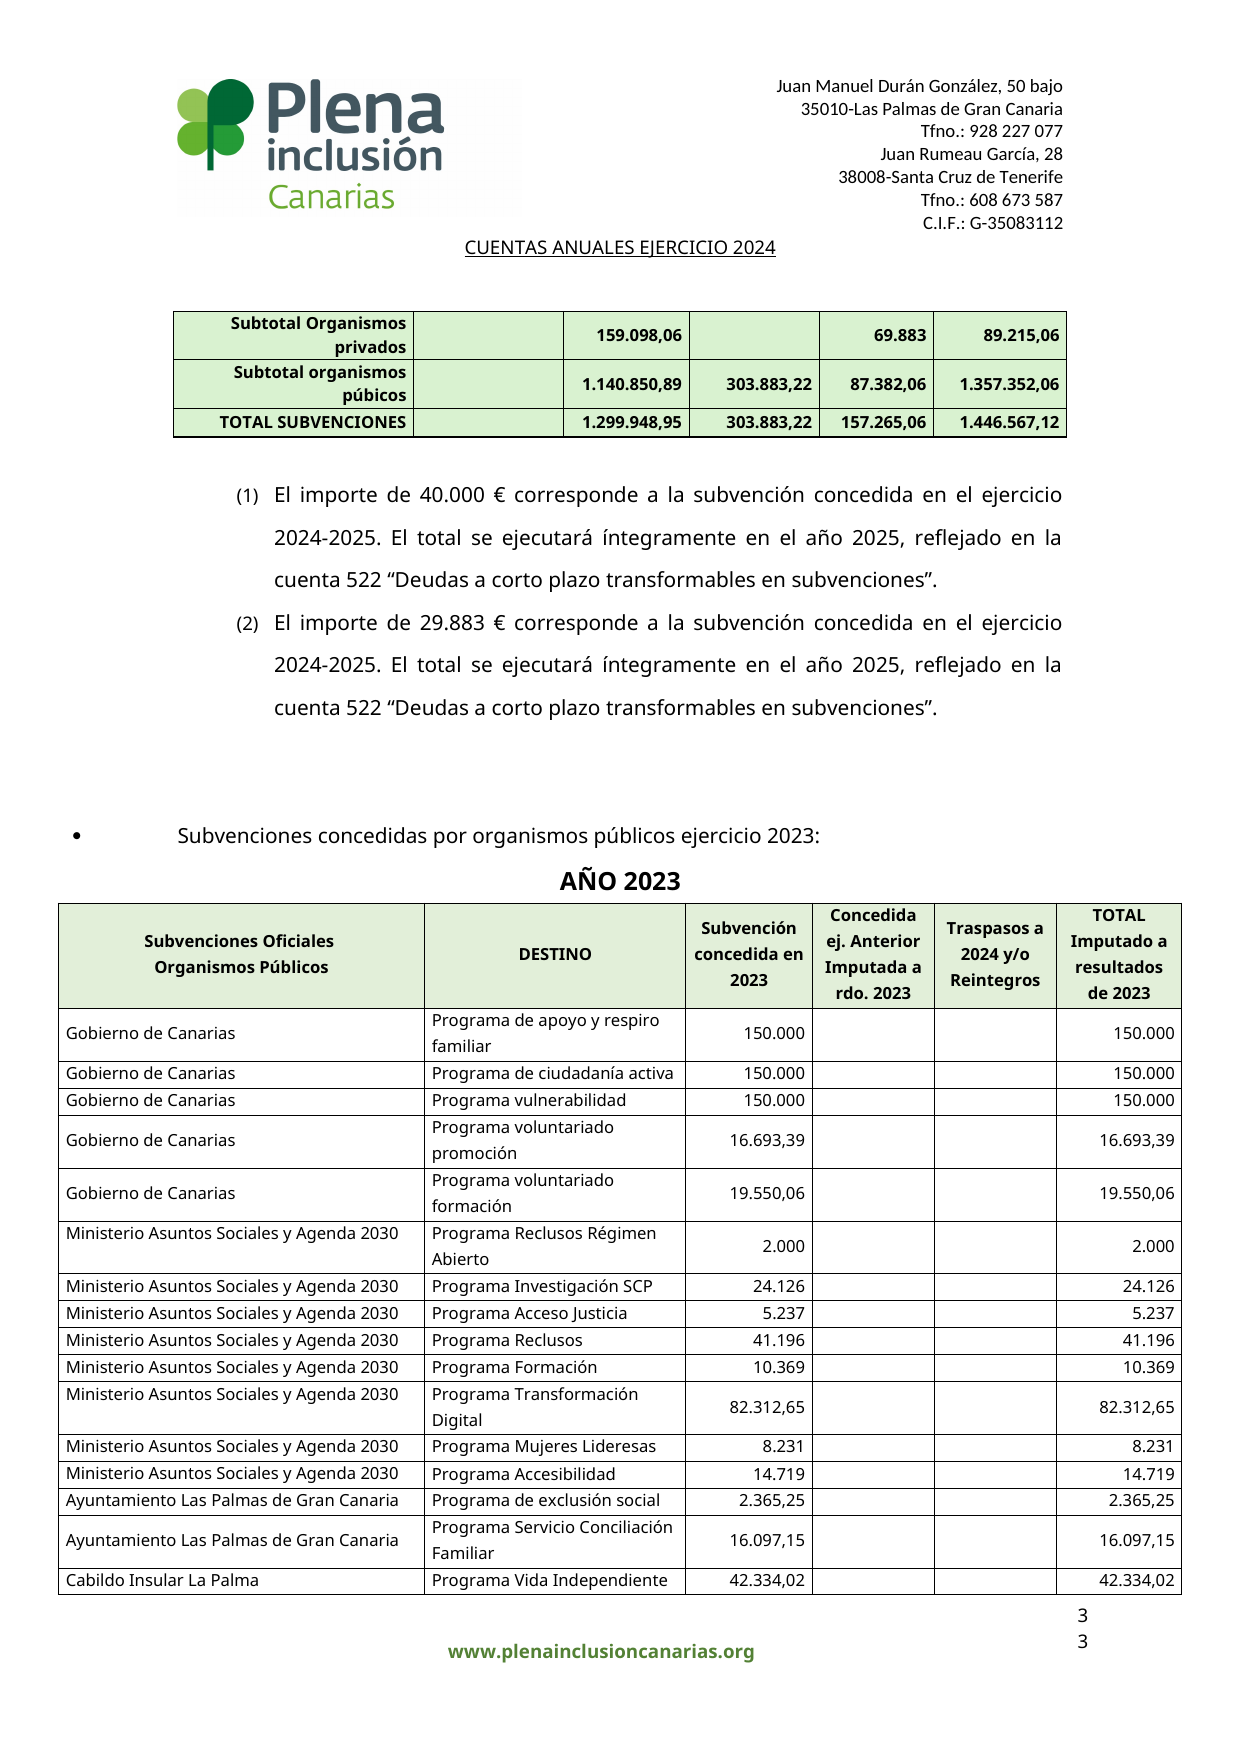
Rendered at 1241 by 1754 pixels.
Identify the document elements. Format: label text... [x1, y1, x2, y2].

table_cell [813, 1355, 934, 1381]
table_cell [935, 1489, 1056, 1515]
table_cell 150.000 [1057, 1062, 1181, 1088]
table_cell Ministerio Asuntos Sociales y Agenda 2030 [59, 1355, 424, 1381]
table_cell Programa Reclusos Régimen Abierto [425, 1222, 685, 1273]
text AÑO 2023 [177, 863, 1063, 897]
table_cell Programa Mujeres Lideresas [425, 1435, 685, 1461]
table_cell [813, 1116, 934, 1168]
table_cell 150.000 [686, 1009, 812, 1061]
table_cell Gobierno de Canarias [59, 1116, 424, 1168]
table_cell 42.334,02 [686, 1569, 812, 1594]
table_cell Programa Acceso Justicia [425, 1301, 685, 1327]
table_cell [813, 1328, 934, 1354]
table_cell [690, 312, 819, 359]
table_cell [813, 1435, 934, 1461]
table_cell [935, 1116, 1056, 1168]
table_cell Subtotal organismos púbicos [174, 360, 413, 408]
table_header Traspasos a 2024 y/o Reintegros [935, 904, 1056, 1008]
table_cell Ministerio Asuntos Sociales y Agenda 2030 [59, 1301, 424, 1327]
table_cell Ministerio Asuntos Sociales y Agenda 2030 [59, 1328, 424, 1354]
table_cell 159.098,06 [564, 312, 689, 359]
table_cell [414, 409, 563, 436]
table_cell Programa Vida Independiente [425, 1569, 685, 1594]
table_cell [935, 1328, 1056, 1354]
table_cell Gobierno de Canarias [59, 1089, 424, 1115]
list El importe de 29.883 € corresponde a la subvención concedida en el ejercicio 2024-2025. El total se ejecutará íntegramente en el año 2025, reflejado en la cuenta 522 “Deudas a corto plazo transformables en subvenciones”. [236, 608, 1063, 721]
table_cell 19.550,06 [1057, 1169, 1181, 1221]
table_cell Programa Reclusos [425, 1328, 685, 1354]
table_cell Gobierno de Canarias [59, 1169, 424, 1221]
table_cell [813, 1089, 934, 1115]
table_cell 150.000 [1057, 1089, 1181, 1115]
table_cell [935, 1222, 1056, 1273]
table_cell Programa de exclusión social [425, 1489, 685, 1515]
table_cell Ministerio Asuntos Sociales y Agenda 2030 [59, 1382, 424, 1434]
table_header DESTINO [425, 904, 685, 1008]
table_cell [813, 1569, 934, 1594]
table_cell 303.883,22 [690, 409, 819, 436]
table_cell [813, 1009, 934, 1061]
table_cell [935, 1569, 1056, 1594]
table_cell [935, 1169, 1056, 1221]
table_header TOTAL Imputado a resultados de 2023 [1057, 904, 1181, 1008]
table_cell Ayuntamiento Las Palmas de Gran Canaria [59, 1516, 424, 1567]
table_cell 5.237 [1057, 1301, 1181, 1327]
table_cell 69.883 [820, 312, 933, 359]
table_cell Programa Servicio Conciliación Familiar [425, 1516, 685, 1567]
table_cell 2.365,25 [686, 1489, 812, 1515]
table_cell [414, 312, 563, 359]
table_cell Programa voluntariado formación [425, 1169, 685, 1221]
table_cell Ministerio Asuntos Sociales y Agenda 2030 [59, 1222, 424, 1273]
table_cell Programa de ciudadanía activa [425, 1062, 685, 1088]
table_cell TOTAL SUBVENCIONES [174, 409, 413, 436]
table_cell 2.365,25 [1057, 1489, 1181, 1515]
table_cell 150.000 [686, 1089, 812, 1115]
table_cell 19.550,06 [686, 1169, 812, 1221]
table_cell 16.097,15 [686, 1516, 812, 1567]
table_cell 24.126 [1057, 1274, 1181, 1300]
table_cell 16.693,39 [686, 1116, 812, 1168]
table_cell 8.231 [1057, 1435, 1181, 1461]
table_cell [935, 1355, 1056, 1381]
table_cell 82.312,65 [1057, 1382, 1181, 1434]
table_cell 1.357.352,06 [934, 360, 1066, 408]
table_cell [935, 1516, 1056, 1567]
table_cell 14.719 [1057, 1462, 1181, 1488]
table_cell Ministerio Asuntos Sociales y Agenda 2030 [59, 1462, 424, 1488]
list Subvenciones concedidas por organismos públicos ejercicio 2023: [73, 821, 1063, 849]
table_cell [813, 1169, 934, 1221]
table_cell 2.000 [686, 1222, 812, 1273]
table_cell Programa voluntariado promoción [425, 1116, 685, 1168]
table_cell Programa Investigación SCP [425, 1274, 685, 1300]
table_cell 5.237 [686, 1301, 812, 1327]
table_cell [813, 1382, 934, 1434]
table_cell Ministerio Asuntos Sociales y Agenda 2030 [59, 1274, 424, 1300]
table_cell Programa vulnerabilidad [425, 1089, 685, 1115]
table_cell 16.097,15 [1057, 1516, 1181, 1567]
table_cell 10.369 [686, 1355, 812, 1381]
table_cell 24.126 [686, 1274, 812, 1300]
table_cell 150.000 [686, 1062, 812, 1088]
table_cell [813, 1062, 934, 1088]
table_cell Ayuntamiento Las Palmas de Gran Canaria [59, 1489, 424, 1515]
table_cell 16.693,39 [1057, 1116, 1181, 1168]
table_header Subvenciones Oficiales Organismos Públicos [59, 904, 424, 1008]
table_cell [935, 1274, 1056, 1300]
table_cell 1.446.567,12 [934, 409, 1066, 436]
table_cell [935, 1435, 1056, 1461]
table_cell 2.000 [1057, 1222, 1181, 1273]
table_cell [935, 1089, 1056, 1115]
table_cell Ministerio Asuntos Sociales y Agenda 2030 [59, 1435, 424, 1461]
table_cell 1.299.948,95 [564, 409, 689, 436]
table_cell Programa Accesibilidad [425, 1462, 685, 1488]
table_cell [935, 1301, 1056, 1327]
table_cell 42.334,02 [1057, 1569, 1181, 1594]
table_cell 87.382,06 [820, 360, 933, 408]
table_header Subvención concedida en 2023 [686, 904, 812, 1008]
table_cell [935, 1382, 1056, 1434]
table_cell 157.265,06 [820, 409, 933, 436]
table_cell 1.140.850,89 [564, 360, 689, 408]
table_cell Subtotal Organismos privados [174, 312, 413, 359]
list El importe de 40.000 € corresponde a la subvención concedida en el ejercicio 2024-2025. El total se ejecutará íntegramente en el año 2025, reflejado en la cuenta 522 “Deudas a corto plazo transformables en subvenciones”. [236, 480, 1063, 594]
table_cell [813, 1516, 934, 1567]
table_cell [813, 1274, 934, 1300]
table_cell [935, 1009, 1056, 1061]
table_cell [813, 1301, 934, 1327]
table_cell [414, 360, 563, 408]
table_cell Programa Formación [425, 1355, 685, 1381]
table_header Concedida ej. Anterior Imputada a rdo. 2023 [813, 904, 934, 1008]
table_cell 41.196 [686, 1328, 812, 1354]
table_cell 14.719 [686, 1462, 812, 1488]
table_cell 41.196 [1057, 1328, 1181, 1354]
table_cell Cabildo Insular La Palma [59, 1569, 424, 1594]
table_cell Gobierno de Canarias [59, 1062, 424, 1088]
table_cell 89.215,06 [934, 312, 1066, 359]
table_cell Programa Transformación Digital [425, 1382, 685, 1434]
table_cell [935, 1462, 1056, 1488]
table_cell [813, 1222, 934, 1273]
table_cell [813, 1489, 934, 1515]
table_cell 10.369 [1057, 1355, 1181, 1381]
table_cell Gobierno de Canarias [59, 1009, 424, 1061]
table_cell 303.883,22 [690, 360, 819, 408]
table_cell 8.231 [686, 1435, 812, 1461]
table_cell 150.000 [1057, 1009, 1181, 1061]
table_cell [813, 1462, 934, 1488]
table_cell Programa de apoyo y respiro familiar [425, 1009, 685, 1061]
table_cell [935, 1062, 1056, 1088]
table_cell 82.312,65 [686, 1382, 812, 1434]
